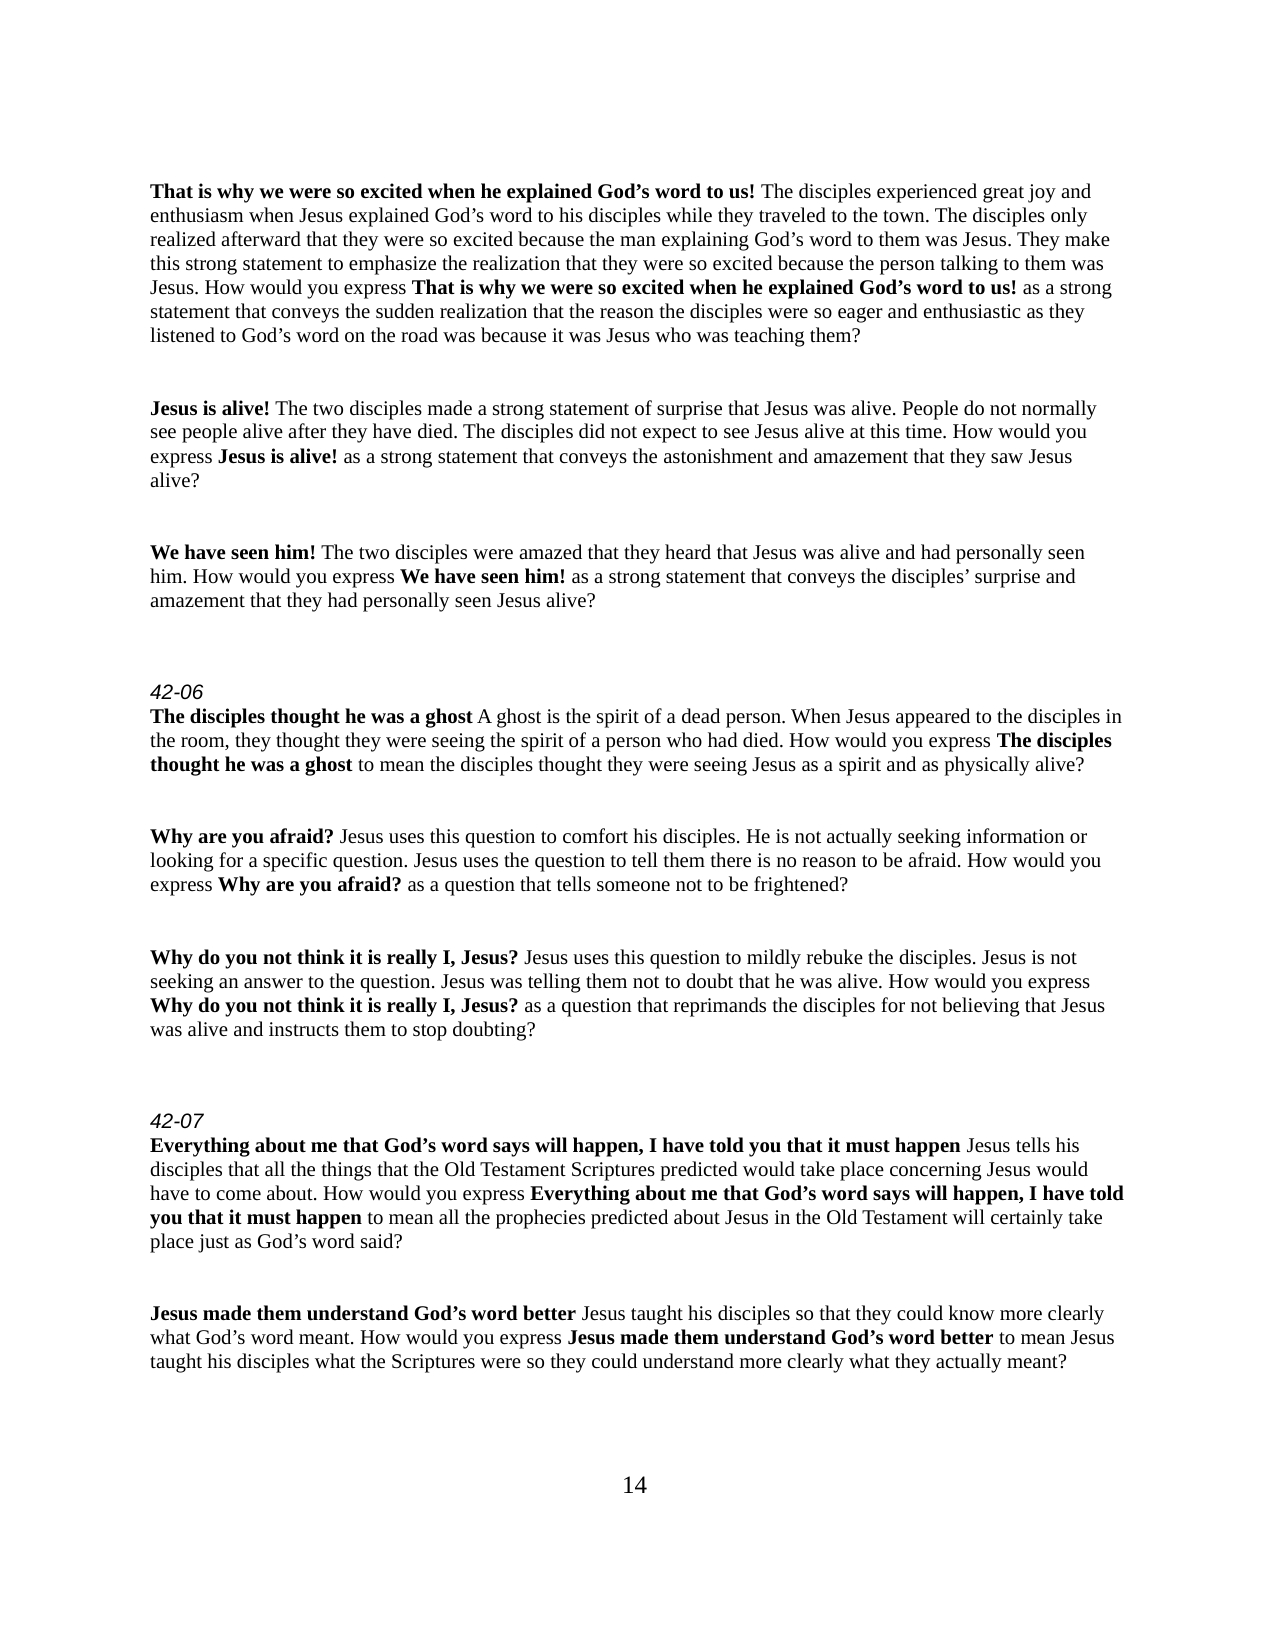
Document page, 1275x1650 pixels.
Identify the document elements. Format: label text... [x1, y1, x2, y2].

subtitle 42-06 [150, 680, 1125, 704]
text Jesus made them understand God’s word better Jesus taught his disciples so that they could know more clearly what God’s word meant. How would you express Jesus made them understand God’s word better to mean Jesus taught his disciples what the Scriptures were so they could understand more clearly what they actually meant? [150, 1301, 1125, 1373]
text The disciples thought he was a ghost A ghost is the spirit of a dead person. When Jesus appeared to the disciples in the room, they thought they were seeing the spirit of a person who had died. How would you express The disciples thought he was a ghost to mean the disciples thought they were seeing Jesus as a spirit and as physically alive? [150, 704, 1125, 776]
subtitle 42-07 [150, 1108, 1125, 1132]
text Jesus is alive! The two disciples made a strong statement of surprise that Jesus was alive. People do not normally see people alive after they have died. The disciples did not expect to see Jesus alive at this time. How would you express Jesus is alive! as a strong statement that conveys the astonishment and amazement that they saw Jesus alive? [150, 395, 1125, 492]
text Why do you not think it is really I, Jesus? Jesus uses this question to mildly rebuke the disciples. Jesus is not seeking an answer to the question. Jesus was telling them not to doubt that he was alive. How would you express Why do you not think it is really I, Jesus? as a question that reprimands the disciples for not believing that Jesus was alive and instructs them to stop doubting? [150, 944, 1125, 1041]
text Everything about me that God’s word says will happen, I have told you that it must happen Jesus tells his disciples that all the things that the Old Testament Scriptures predicted would take place concerning Jesus would have to come about. How would you express Everything about me that God’s word says will happen, I have told you that it must happen to mean all the prophecies predicted about Jesus in the Old Testament will certainly take place just as God’s word said? [150, 1132, 1125, 1253]
text We have seen him! The two disciples were amazed that they heard that Jesus was alive and had personally seen him. How would you express We have seen him! as a strong statement that conveys the disciples’ surprise and amazement that they had personally seen Jesus alive? [150, 540, 1125, 612]
text That is why we were so excited when he explained God’s word to us! The disciples experienced great joy and enthusiasm when Jesus explained God’s word to his disciples while they traveled to the town. The disciples only realized afterward that they were so excited because the man explaining God’s word to them was Jesus. They make this strong statement to emphasize the realization that they were so excited because the person talking to them was Jesus. How would you express That is why we were so excited when he explained God’s word to us! as a strong statement that conveys the sudden realization that the reason the disciples were so eager and enthusiastic as they listened to God’s word on the road was because it was Jesus who was teaching them? [150, 179, 1125, 347]
text Why are you afraid? Jesus uses this question to comfort his disciples. He is not actually seeking information or looking for a specific question. Jesus uses the question to tell them there is no reason to be afraid. How would you express Why are you afraid? as a question that tells someone not to be frightened? [150, 824, 1125, 896]
